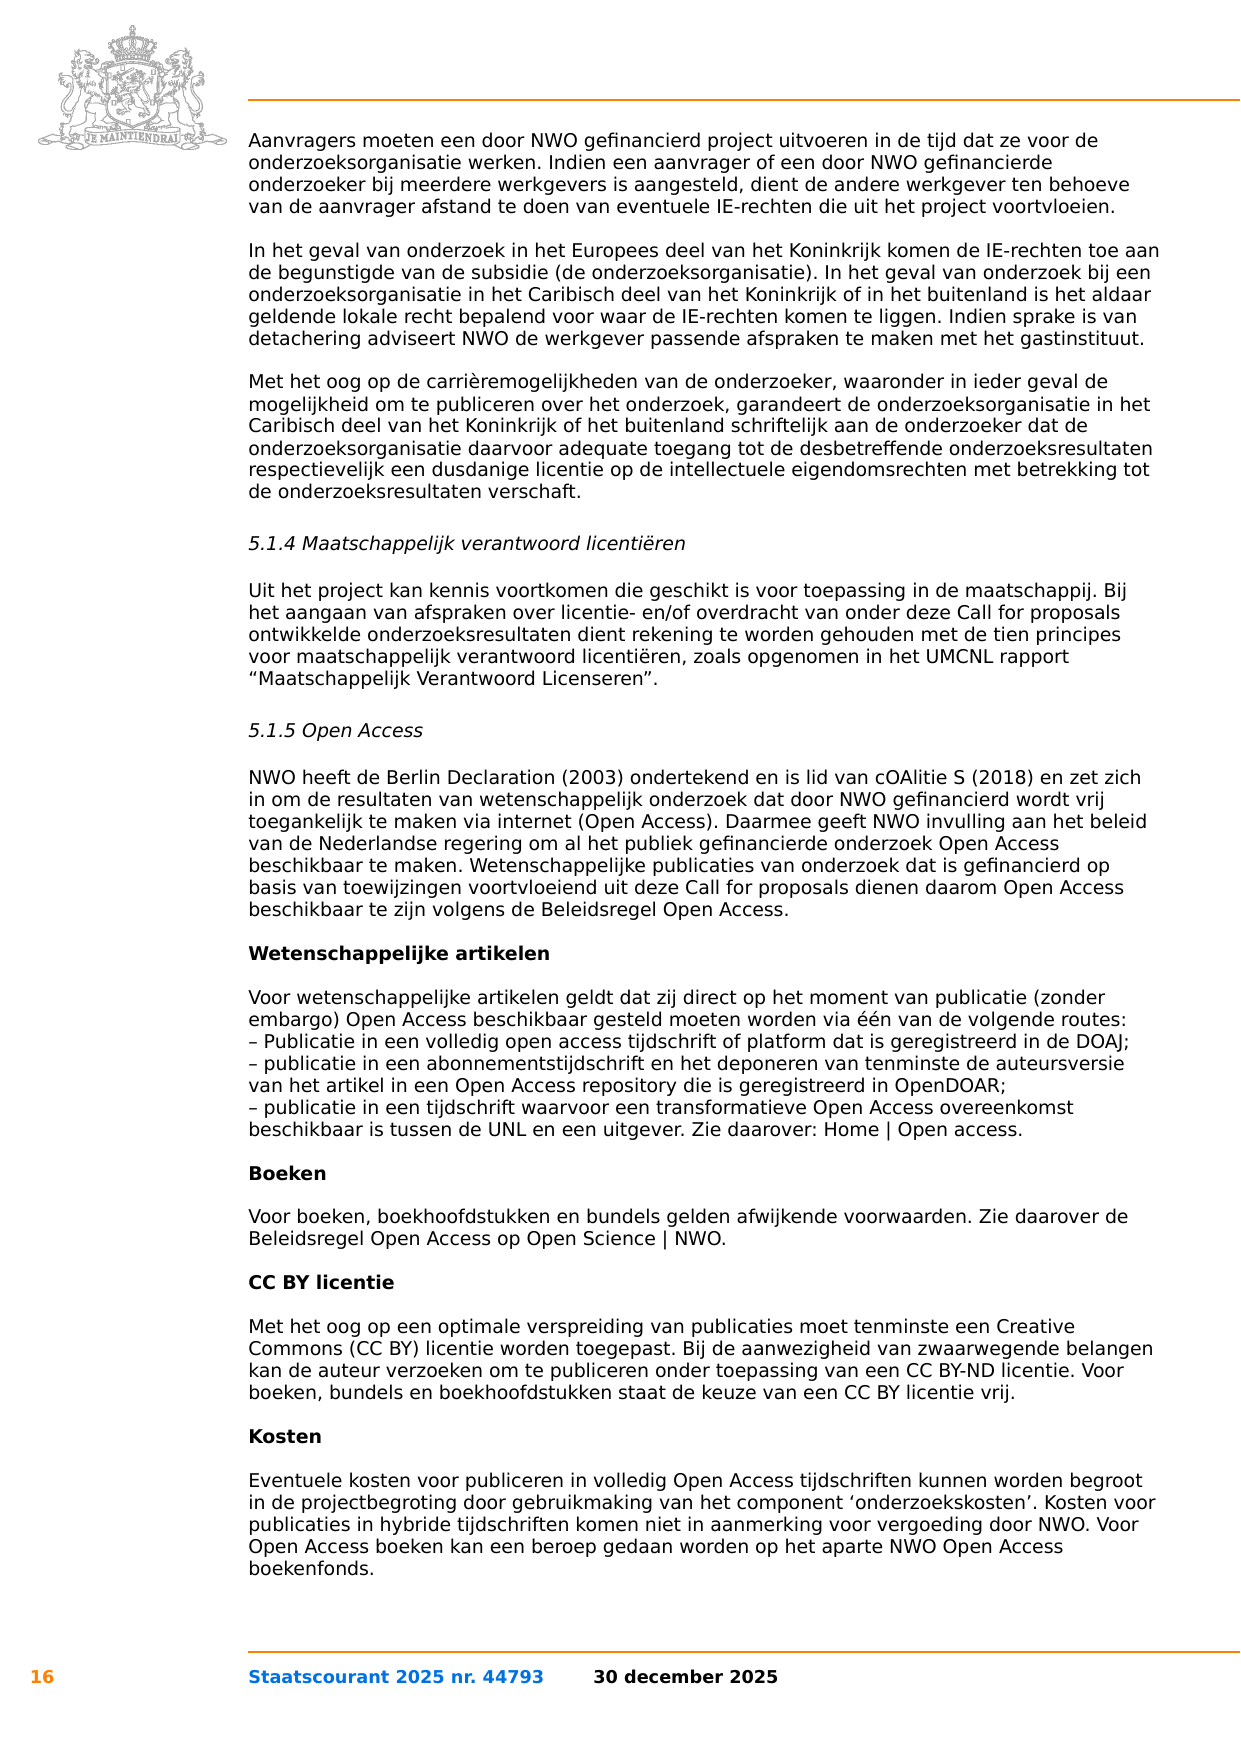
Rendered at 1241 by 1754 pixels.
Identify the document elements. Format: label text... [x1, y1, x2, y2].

subtitle 5.1.4 Maatschappelijk verantwoord licentiëren [248, 533, 1163, 555]
text In het geval van onderzoek in het Europees deel van het Koninkrijk komen de IE-rechten toe aan de begunstigde van de subsidie (de onderzoeksorganisatie). In het geval van onderzoek bij een onderzoeksorganisatie in het Caribisch deel van het Koninkrijk of in het buitenland is het aldaar geldende lokale recht bepalend voor waar de IE-rechten komen te liggen. Indien sprake is van detachering adviseert NWO de werkgever passende afspraken te maken met het gastinstituut. [248, 240, 1163, 349]
text NWO heeft de Berlin Declaration (2003) ondertekend en is lid van cOAlitie S (2018) en zet zich in om de resultaten van wetenschappelijk onderzoek dat door NWO gefinancierd wordt vrij toegankelijk te maken via internet (Open Access). Daarmee geeft NWO invulling aan het beleid van de Nederlandse regering om al het publiek gefinancierde onderzoek Open Access beschikbaar te maken. Wetenschappelijke publicaties van onderzoek dat is gefinancierd op basis van toewijzingen voortvloeiend uit deze Call for proposals dienen daarom Open Access beschikbaar te zijn volgens de Beleidsregel Open Access. [248, 767, 1163, 921]
text – publicatie in een abonnementstijdschrift en het deponeren van tenminste de auteursversie van het artikel in een Open Access repository die is geregistreerd in OpenDOAR; [248, 1053, 1163, 1097]
subtitle Boeken [248, 1162, 1163, 1184]
picture [38, 25, 227, 150]
text Aanvragers moeten een door NWO gefinancierd project uitvoeren in de tijd dat ze voor de onderzoeksorganisatie werken. Indien een aanvrager of een door NWO gefinancierde onderzoeker bij meerdere werkgevers is aangesteld, dient de andere werkgever ten behoeve van de aanvrager afstand te doen van eventuele IE-rechten die uit het project voortvloeien. [248, 130, 1163, 218]
text – Publicatie in een volledig open access tijdschrift of platform dat is geregistreerd in de DOAJ; [248, 1031, 1163, 1053]
text Met het oog op een optimale verspreiding van publicaties moet tenminste een Creative Commons (CC BY) licentie worden toegepast. Bij de aanwezigheid van zwaarwegende belangen kan de auteur verzoeken om te publiceren onder toepassing van een CC BY-ND licentie. Voor boeken, bundels en boekhoofdstukken staat de keuze van een CC BY licentie vrij. [248, 1316, 1163, 1404]
text Uit het project kan kennis voortkomen die geschikt is voor toepassing in de maatschappij. Bij het aangaan van afspraken over licentie- en/of overdracht van onder deze Call for proposals ontwikkelde onderzoeksresultaten dient rekening te worden gehouden met de tien principes voor maatschappelijk verantwoord licentiëren, zoals opgenomen in het UMCNL rapport “Maatschappelijk Verantwoord Licenseren”. [248, 580, 1163, 690]
subtitle Wetenschappelijke artikelen [248, 943, 1163, 965]
text – publicatie in een tijdschrift waarvoor een transformatieve Open Access overeenkomst beschikbaar is tussen de UNL en een uitgever. Zie daarover: Home | Open access. [248, 1097, 1163, 1141]
text Voor boeken, boekhoofdstukken en bundels gelden afwijkende voorwaarden. Zie daarover de Beleidsregel Open Access op Open Science | NWO. [248, 1206, 1163, 1250]
subtitle CC BY licentie [248, 1272, 1163, 1294]
text Voor wetenschappelijke artikelen geldt dat zij direct op het moment van publicatie (zonder embargo) Open Access beschikbaar gesteld moeten worden via één van de volgende routes: [248, 987, 1163, 1031]
subtitle 5.1.5 Open Access [248, 720, 1163, 742]
subtitle Kosten [248, 1426, 1163, 1448]
text Eventuele kosten voor publiceren in volledig Open Access tijdschriften kunnen worden begroot in de projectbegroting door gebruikmaking van het component ‘onderzoekskosten’. Kosten voor publicaties in hybride tijdschriften komen niet in aanmerking voor vergoeding door NWO. Voor Open Access boeken kan een beroep gedaan worden op het aparte NWO Open Access boekenfonds. [248, 1470, 1163, 1579]
text Met het oog op de carrièremogelijkheden van de onderzoeker, waaronder in ieder geval de mogelijkheid om te publiceren over het onderzoek, garandeert de onderzoeksorganisatie in het Caribisch deel van het Koninkrijk of het buitenland schriftelijk aan de onderzoeker dat de onderzoeksorganisatie daarvoor adequate toegang tot de desbetreffende onderzoeksresultaten respectievelijk een dusdanige licentie op de intellectuele eigendomsrechten met betrekking tot de onderzoeksresultaten verschaft. [248, 371, 1163, 503]
